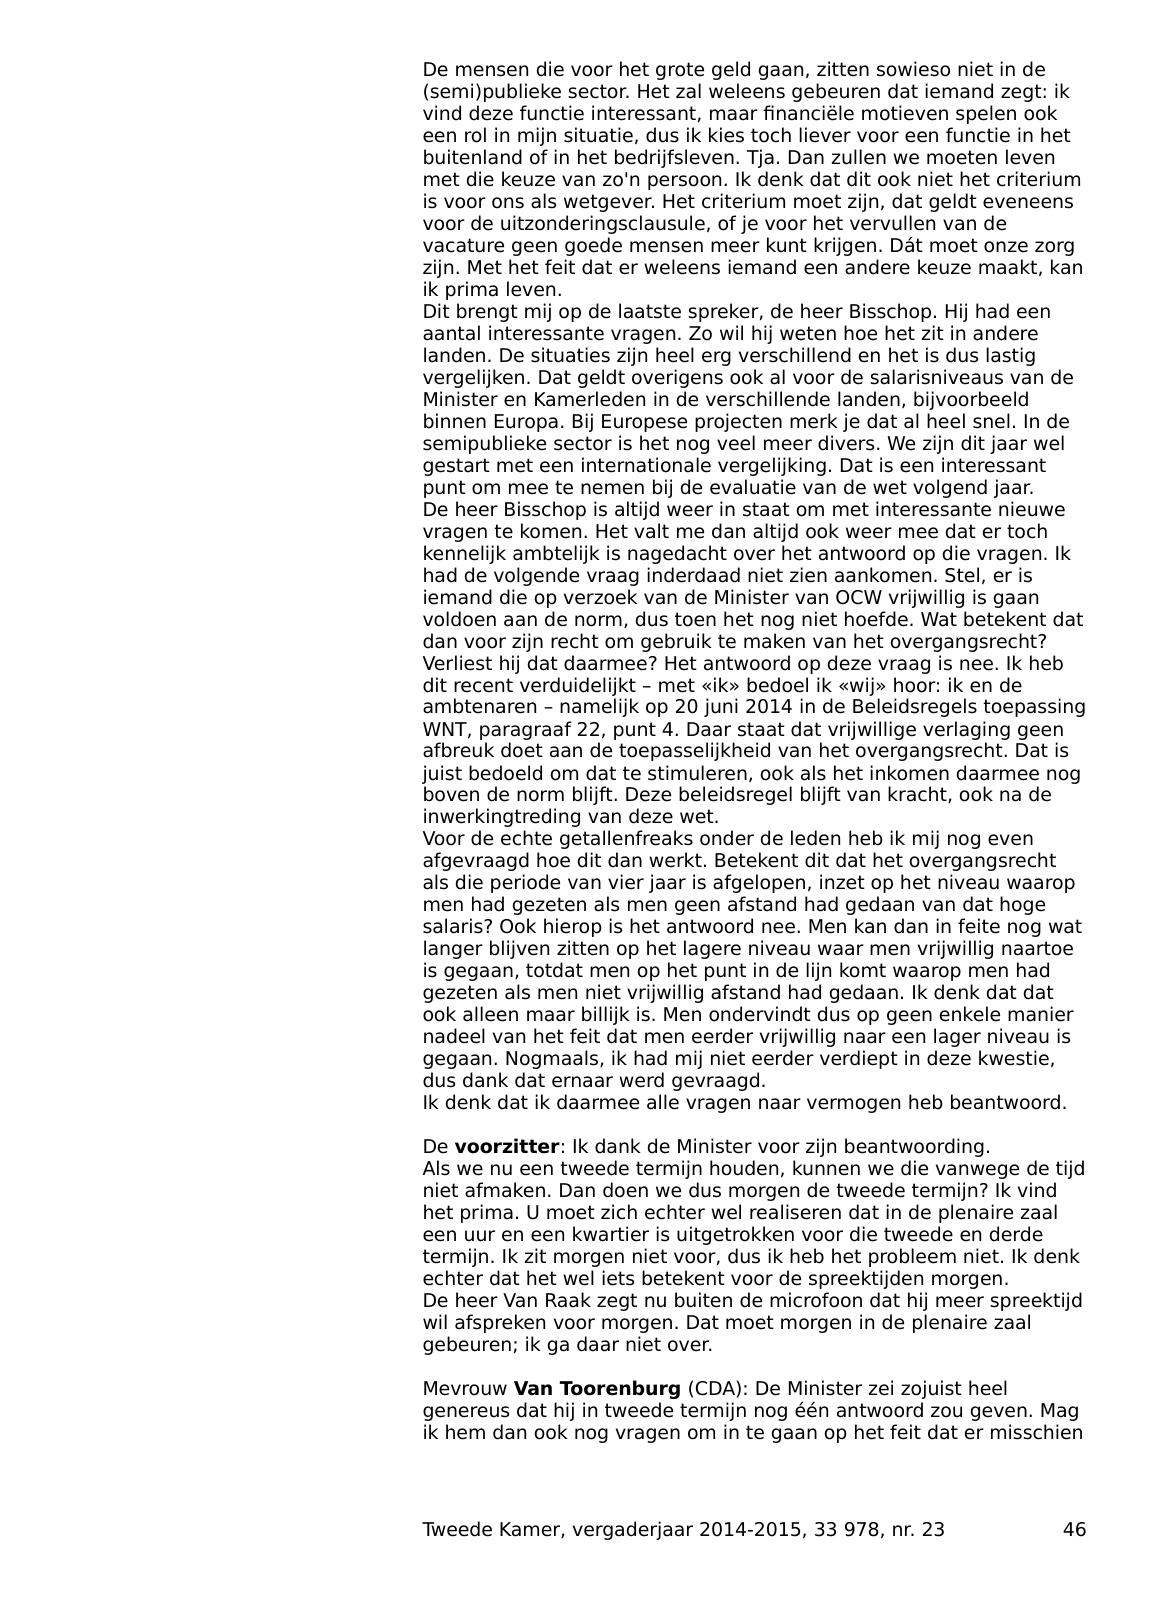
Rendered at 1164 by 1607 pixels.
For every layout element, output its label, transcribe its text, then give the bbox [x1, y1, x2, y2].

text Als we nu een tweede termijn houden, kunnen we die vanwege de tijd niet afmaken. Dan doen we dus morgen de tweede termijn? Ik vind het prima. U moet zich echter wel realiseren dat in de plenaire zaal een uur en een kwartier is uitgetrokken voor die tweede en derde termijn. Ik zit morgen niet voor, dus ik heb het probleem niet. Ik denk echter dat het wel iets betekent voor de spreektijden morgen. [422, 1158, 1087, 1290]
text Ik denk dat ik daarmee alle vragen naar vermogen heb beantwoord. [422, 1092, 1087, 1114]
text De mensen die voor het grote geld gaan, zitten sowieso niet in de (semi)publieke sector. Het zal weleens gebeuren dat iemand zegt: ik vind deze functie interessant, maar financiële motieven spelen ook een rol in mijn situatie, dus ik kies toch liever voor een functie in het buitenland of in het bedrijfsleven. Tja. Dan zullen we moeten leven met die keuze van zo'n persoon. Ik denk dat dit ook niet het criterium is voor ons als wetgever. Het criterium moet zijn, dat geldt eveneens voor de uitzonderingsclausule, of je voor het vervullen van de vacature geen goede mensen meer kunt krijgen. Dát moet onze zorg zijn. Met het feit dat er weleens iemand een andere keuze maakt, kan ik prima leven. [422, 59, 1087, 301]
text De heer Bisschop is altijd weer in staat om met interessante nieuwe vragen te komen. Het valt me dan altijd ook weer mee dat er toch kennelijk ambtelijk is nagedacht over het antwoord op die vragen. Ik had de volgende vraag inderdaad niet zien aankomen. Stel, er is iemand die op verzoek van de Minister van OCW vrijwillig is gaan voldoen aan de norm, dus toen het nog niet hoefde. Wat betekent dat dan voor zijn recht om gebruik te maken van het overgangsrecht? Verliest hij dat daarmee? Het antwoord op deze vraag is nee. Ik heb dit recent verduidelijkt – met «ik» bedoel ik «wij» hoor: ik en de ambtenaren – namelijk op 20 juni 2014 in de Beleidsregels toepassing WNT, paragraaf 22, punt 4. Daar staat dat vrijwillige verlaging geen afbreuk doet aan de toepasselijkheid van het overgangsrecht. Dat is juist bedoeld om dat te stimuleren, ook als het inkomen daarmee nog boven de norm blijft. Deze beleidsregel blijft van kracht, ook na de inwerkingtreding van deze wet. [422, 499, 1087, 828]
text Voor de echte getallenfreaks onder de leden heb ik mij nog even afgevraagd hoe dit dan werkt. Betekent dit dat het overgangsrecht als die periode van vier jaar is afgelopen, inzet op het niveau waarop men had gezeten als men geen afstand had gedaan van dat hoge salaris? Ook hierop is het antwoord nee. Men kan dan in feite nog wat langer blijven zitten op het lagere niveau waar men vrijwillig naartoe is gegaan, totdat men op het punt in de lijn komt waarop men had gezeten als men niet vrijwillig afstand had gedaan. Ik denk dat dat ook alleen maar billijk is. Men ondervindt dus op geen enkele manier nadeel van het feit dat men eerder vrijwillig naar een lager niveau is gegaan. Nogmaals, ik had mij niet eerder verdiept in deze kwestie, dus dank dat ernaar werd gevraagd. [422, 828, 1087, 1092]
text Dit brengt mij op de laatste spreker, de heer Bisschop. Hij had een aantal interessante vragen. Zo wil hij weten hoe het zit in andere landen. De situaties zijn heel erg verschillend en het is dus lastig vergelijken. Dat geldt overigens ook al voor de salarisniveaus van de Minister en Kamerleden in de verschillende landen, bijvoorbeeld binnen Europa. Bij Europese projecten merk je dat al heel snel. In de semipublieke sector is het nog veel meer divers. We zijn dit jaar wel gestart met een internationale vergelijking. Dat is een interessant punt om mee te nemen bij de evaluatie van de wet volgend jaar. [422, 301, 1087, 499]
text Mevrouw Van Toorenburg (CDA): De Minister zei zojuist heel genereus dat hij in tweede termijn nog één antwoord zou geven. Mag ik hem dan ook nog vragen om in te gaan op het feit dat er misschien [422, 1378, 1087, 1444]
text De voorzitter: Ik dank de Minister voor zijn beantwoording. [422, 1136, 1087, 1158]
text De heer Van Raak zegt nu buiten de microfoon dat hij meer spreektijd wil afspreken voor morgen. Dat moet morgen in de plenaire zaal gebeuren; ik ga daar niet over. [422, 1290, 1087, 1356]
